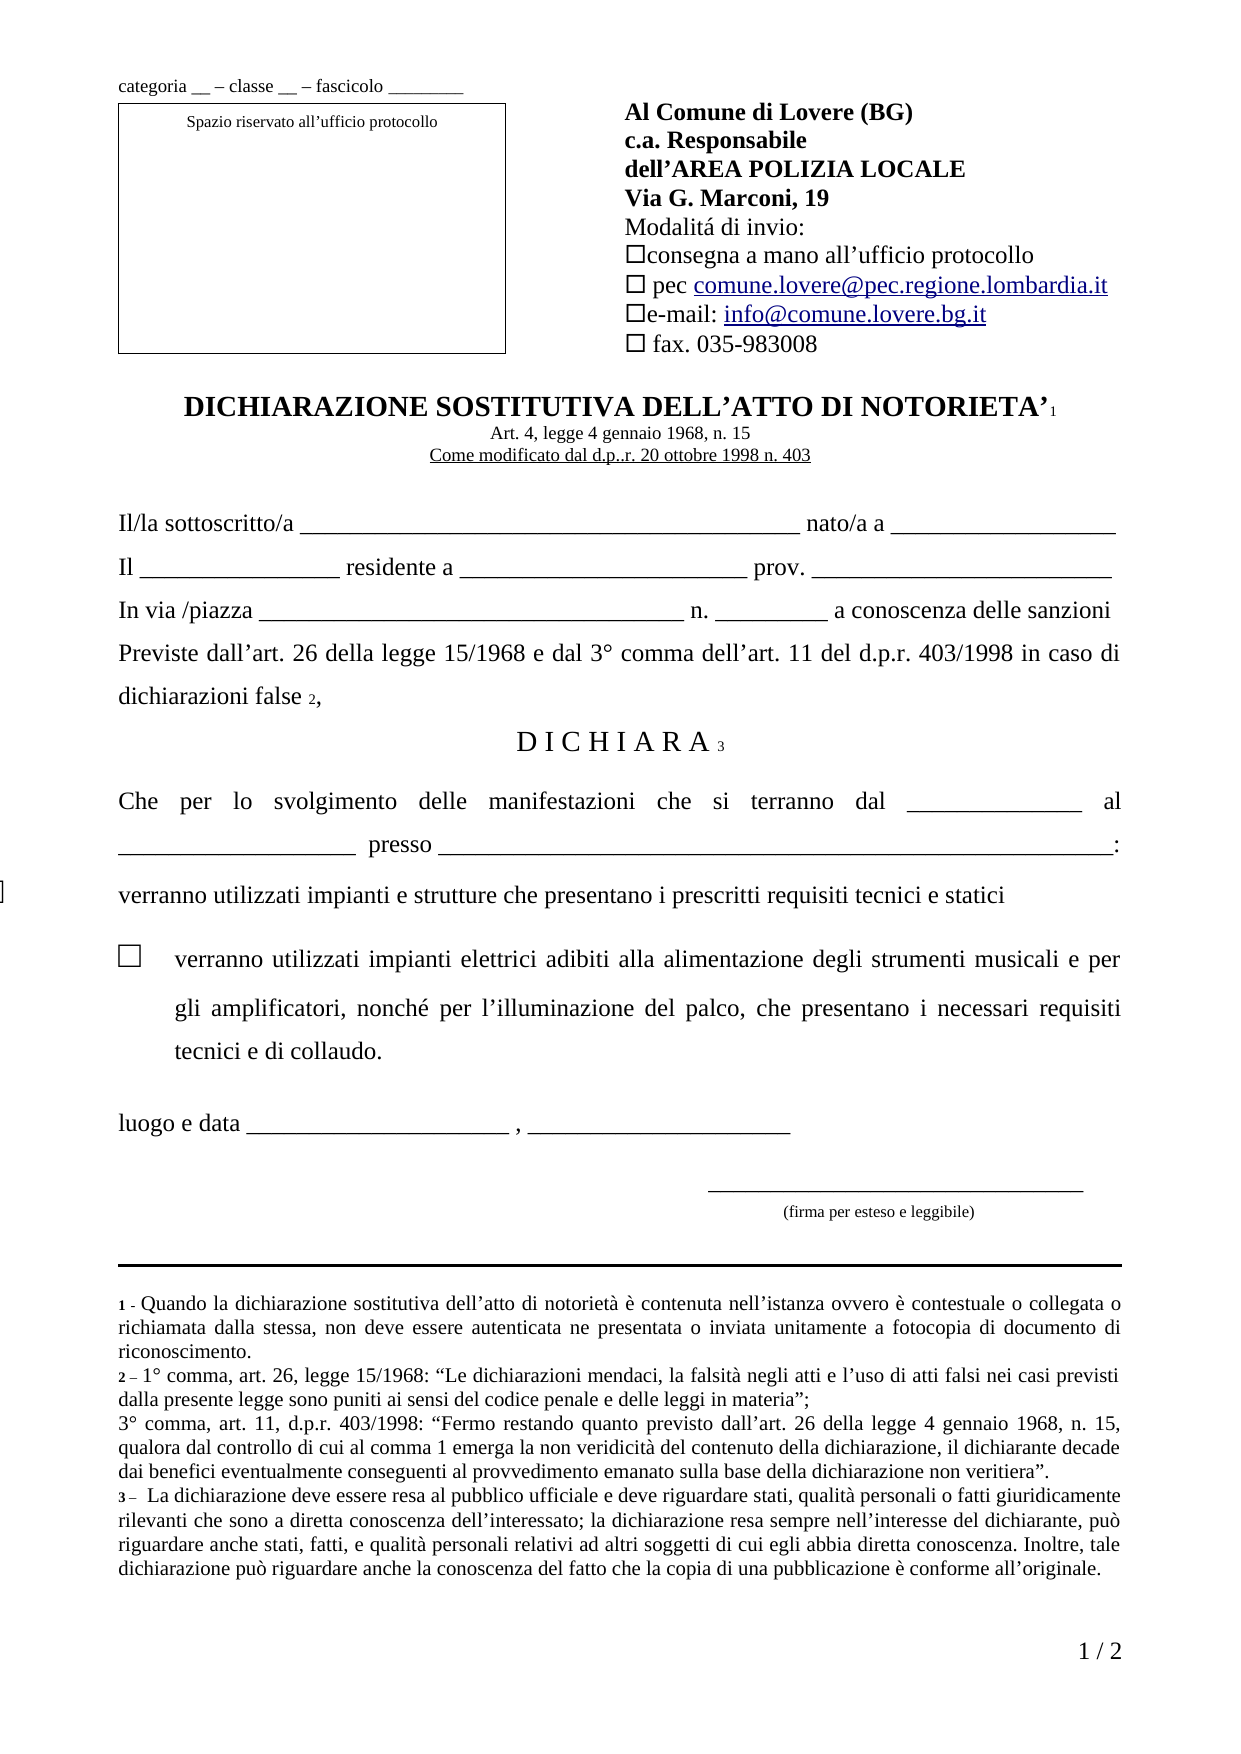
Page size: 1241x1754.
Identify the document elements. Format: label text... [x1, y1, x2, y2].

text categoria __ – classe __ – fascicolo _________ [118, 75, 1122, 97]
text Spazio riservato all’ufficio protocollo [134, 112, 490, 131]
text Art. 4, legge 4 gennaio 1968, n. 15 [118, 422, 1122, 444]
text 3° comma, art. 11, d.p.r. 403/1998: “Fermo restando quanto previsto dall’art. 26 della legge 4 gennaio 1968, n. 15, qualora dal controllo di cui al comma 1 emerga la non veridicità del contenuto della dichiarazione, il dichiarante decade dai benefici eventualmente conseguenti al provvedimento emanato sulla base della dichiarazione non veritiera”. [118, 1411, 1122, 1483]
text Il/la sottoscritto/a ________________________________________ nato/a a __________________ [118, 508, 1122, 537]
list verranno utilizzati impianti elettrici adibiti alla alimentazione degli strumenti musicali e per gli amplificatori, nonché per l’illuminazione del palco, che presentano i necessari requisiti tecnici e di collaudo. [118, 936, 1122, 1065]
text 2 – 1° comma, art. 26, legge 15/1968: “Le dichiarazioni mendaci, la falsità negli atti e l’uso di atti falsi nei casi previsti dalla presente legge sono puniti ai sensi del codice penale e delle leggi in materia”; [118, 1363, 1122, 1411]
text  fax. 035-983008 [624, 328, 1122, 359]
text ______________________________ [118, 1166, 1122, 1194]
text  pec comune.lovere@pec.regione.lombardia.it [624, 269, 1122, 299]
text luogo e data _____________________ , _____________________ [118, 1108, 1122, 1137]
list verranno utilizzati impianti e strutture che presentano i prescritti requisiti tecnici e statici [0, 873, 1122, 915]
text DICHIARAZIONE SOSTITUTIVA DELL’ATTO DI NOTORIETA’1 [118, 389, 1122, 422]
subtitle D I C H I A R A 3 [118, 724, 1122, 758]
text Modalitá di invio: [624, 212, 1122, 240]
text Che per lo svolgimento delle manifestazioni che si terranno dal ______________ al ___________________ presso ______________________________________________________: [118, 786, 1122, 858]
text In via /piazza __________________________________ n. _________ a conoscenza delle sanzioni [118, 595, 1122, 623]
text Previste dall’art. 26 della legge 15/1968 e dal 3° comma dell’art. 11 del d.p.r. 403/1998 in caso di dichiarazioni false 2, [118, 638, 1122, 710]
text [119, 104, 505, 353]
text 3 – La dichiarazione deve essere resa al pubblico ufficiale e deve riguardare stati, qualità personali o fatti giuridicamente rilevanti che sono a diretta conoscenza dell’interessato; la dichiarazione resa sempre nell’interesse del dichiarante, può riguardare anche stati, fatti, e qualità personali relativi ad altri soggetti di cui egli abbia diretta conoscenza. Inoltre, tale dichiarazione può riguardare anche la conoscenza del fatto che la copia di una pubblicazione è conforme all’originale. [118, 1483, 1122, 1580]
text 1 - Quando la dichiarazione sostitutiva dell’atto di notorietà è contenuta nell’istanza ovvero è contestuale o collegata o richiamata dalla stessa, non deve essere autenticata ne presentata o inviata unitamente a fotocopia di documento di riconoscimento. [118, 1291, 1122, 1363]
text Via G. Marconi, 19 [624, 183, 1122, 212]
subtitle Come modificato dal d.p..r. 20 ottobre 1998 n. 403 [118, 444, 1122, 465]
text Il ________________ residente a _______________________ prov. ________________________ [118, 552, 1122, 580]
text consegna a mano all’ufficio protocollo [624, 240, 1122, 269]
text dell’AREA POLIZIA LOCALE [624, 154, 1122, 183]
text e-mail: info@comune.lovere.bg.it [624, 299, 1122, 328]
text (firma per esteso e leggibile) [118, 1194, 1122, 1223]
text Al Comune di Lovere (BG) [624, 97, 1122, 125]
text c.a. Responsabile [624, 125, 1122, 154]
